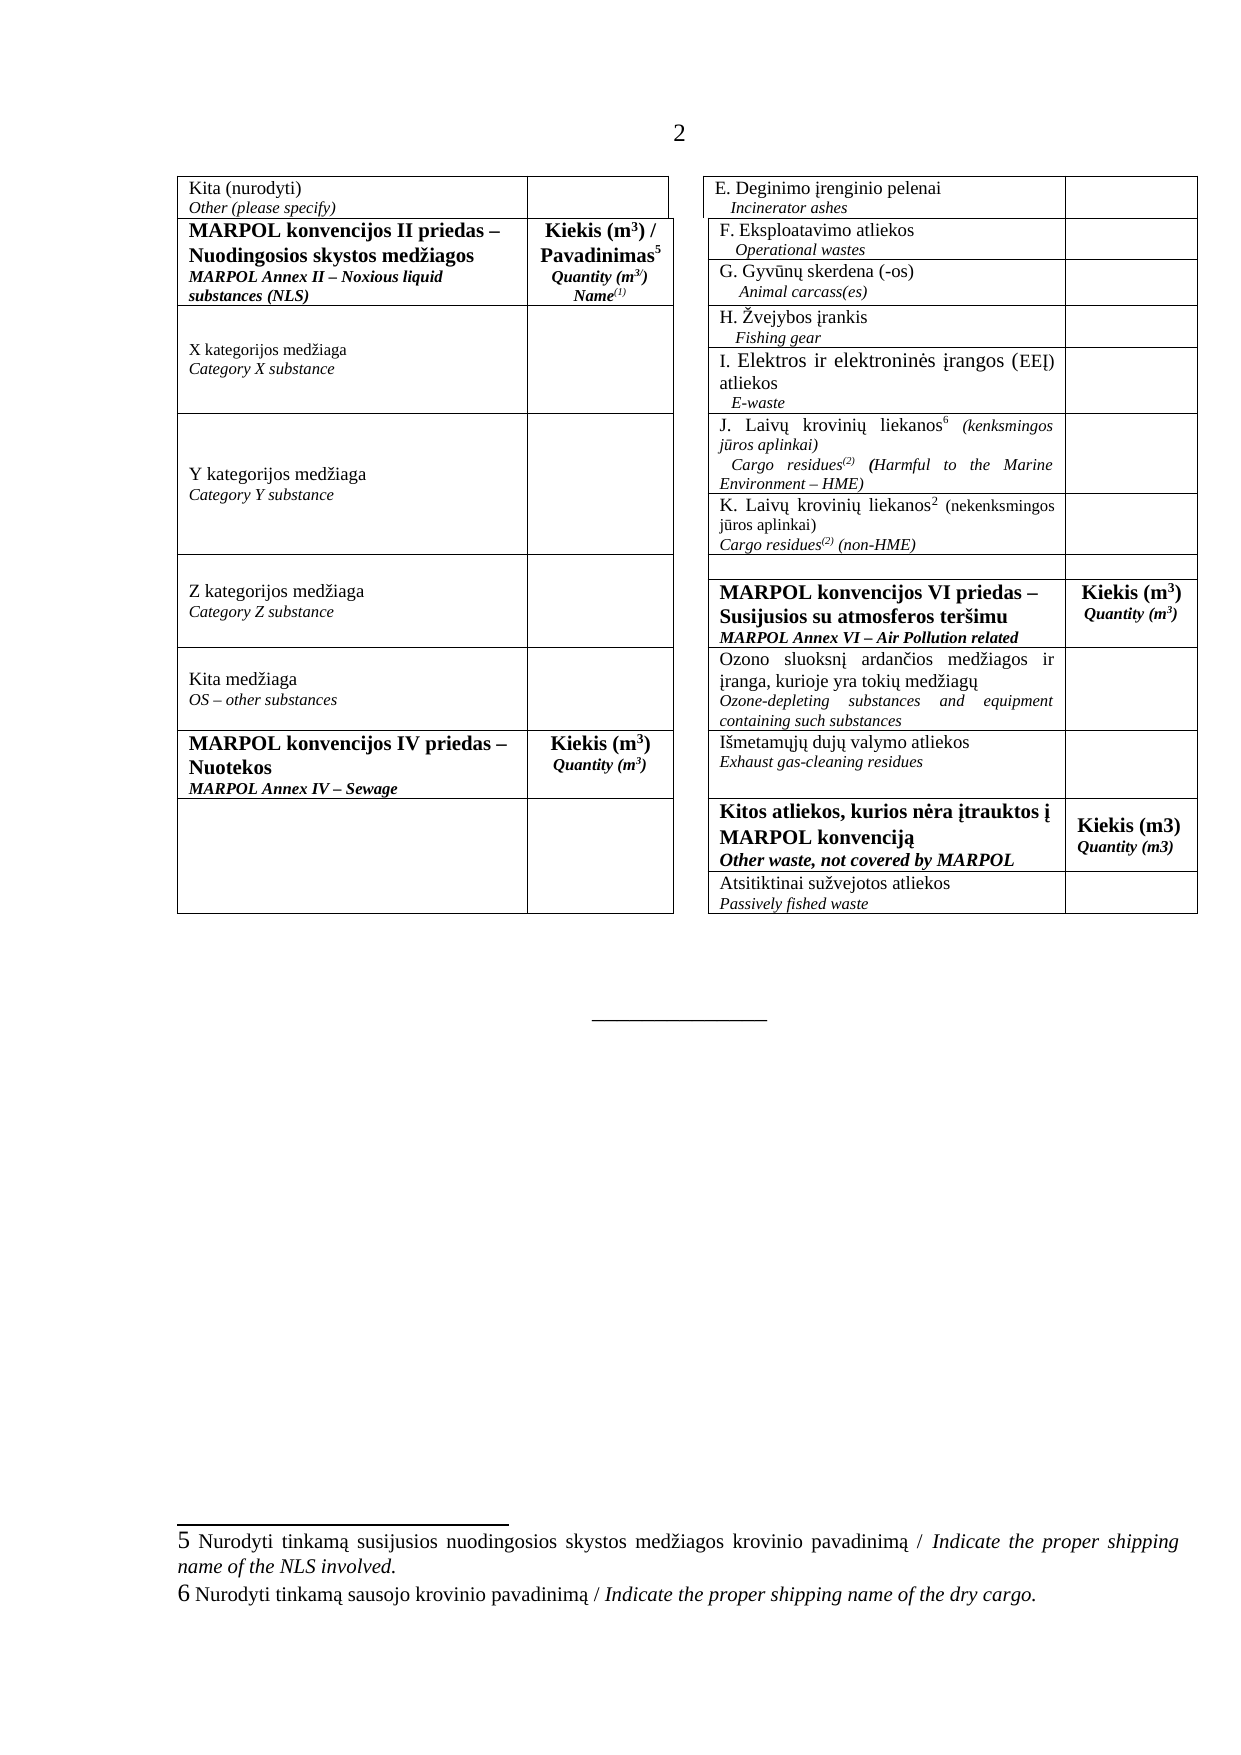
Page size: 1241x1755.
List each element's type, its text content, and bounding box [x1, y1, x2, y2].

table_cell [1066, 731, 1197, 798]
table_cell [674, 259, 708, 305]
table_cell [528, 177, 668, 217]
table_cell [669, 176, 703, 217]
table_cell [1066, 494, 1197, 553]
table_cell Kitos atliekos, kurios nėra įtrauktos į MARPOL konvenciją Other waste, not covered by MARPOL [709, 799, 1065, 871]
table_cell [674, 413, 708, 493]
table_cell [528, 555, 673, 647]
table_cell [528, 414, 673, 553]
table_cell G. Gyvūnų skerdena (-os) Animal carcass(es) [709, 260, 1065, 305]
table_cell X kategorijos medžiaga Category X substance [178, 306, 527, 412]
table_cell [1066, 348, 1197, 412]
table_cell [709, 555, 1065, 579]
table_cell Kiekis (m3) Quantity (m3) [528, 731, 673, 798]
table_cell K. Laivų krovinių liekanos2 (nekenksmingos jūros aplinkai) Cargo residues(2) (non-HME) [709, 494, 1065, 553]
table_cell [674, 218, 708, 259]
table_cell [674, 579, 708, 647]
table_cell Z kategorijos medžiaga Category Z substance [178, 555, 527, 647]
table_cell MARPOL konvencijos IV priedas – Nuotekos MARPOL Annex IV – Sewage [178, 731, 527, 798]
table_cell [674, 305, 708, 347]
table_cell [1066, 648, 1197, 729]
text ______________ [177, 995, 1181, 1024]
table_cell Ozono sluoksnį ardančios medžiagos ir įranga, kurioje yra tokių medžiagų Ozone-depleting substances and equipment containing such substances [709, 648, 1065, 729]
table_cell E. Deginimo įrenginio pelenai Incinerator ashes [704, 177, 1065, 217]
table_cell [1066, 414, 1197, 493]
table_cell Kiekis (m3) Quantity (m3) [1066, 799, 1197, 871]
table_cell Kita medžiaga OS – other substances [178, 648, 527, 729]
table_cell [1066, 219, 1197, 259]
table_cell [674, 730, 708, 798]
table_cell Kiekis (m3) / Pavadinimas Quantity (m3/) Name(1) [528, 219, 673, 305]
table_cell [528, 648, 673, 729]
table_cell [1066, 260, 1197, 305]
table_cell [674, 871, 708, 913]
table_cell [1066, 177, 1197, 217]
table_cell [528, 799, 673, 913]
table_cell Atsitiktinai sužvejotos atliekos Passively fished waste [709, 872, 1065, 913]
table_cell I. Elektros ir elektroninės įrangos (EEĮ) atliekos E-waste [709, 348, 1065, 412]
table_cell MARPOL konvencijos II priedas – Nuodingosios skystos medžiagos MARPOL Annex II – Noxious liquid substances (NLS) [178, 219, 527, 305]
table_cell [528, 306, 673, 412]
table_cell [674, 347, 708, 412]
table_cell [1066, 872, 1197, 913]
table_cell F. Eksploatavimo atliekos Operational wastes [709, 219, 1065, 259]
table_cell [674, 554, 708, 579]
table_cell Išmetamųjų dujų valymo atliekos Exhaust gas-cleaning residues [709, 731, 1065, 798]
table_cell Kita (nurodyti) Other (please specify) [178, 177, 527, 217]
table_cell J. Laivų krovinių liekanos (kenksmingos jūros aplinkai) Cargo residues(2) (Harmful to the Marine Environment – HME) [709, 414, 1065, 493]
table_cell [674, 493, 708, 553]
table_cell Kiekis (m3) Quantity (m3) [1066, 580, 1197, 647]
table_cell [674, 647, 708, 729]
table_cell Y kategorijos medžiaga Category Y substance [178, 414, 527, 553]
table_cell H. Žvejybos įrankis Fishing gear [709, 306, 1065, 347]
table_cell [674, 798, 708, 871]
table_cell [1066, 555, 1197, 579]
table_cell [1066, 306, 1197, 347]
table_cell [178, 799, 527, 913]
table_cell MARPOL konvencijos VI priedas – Susijusios su atmosferos teršimu MARPOL Annex VI – Air Pollution related [709, 580, 1065, 647]
